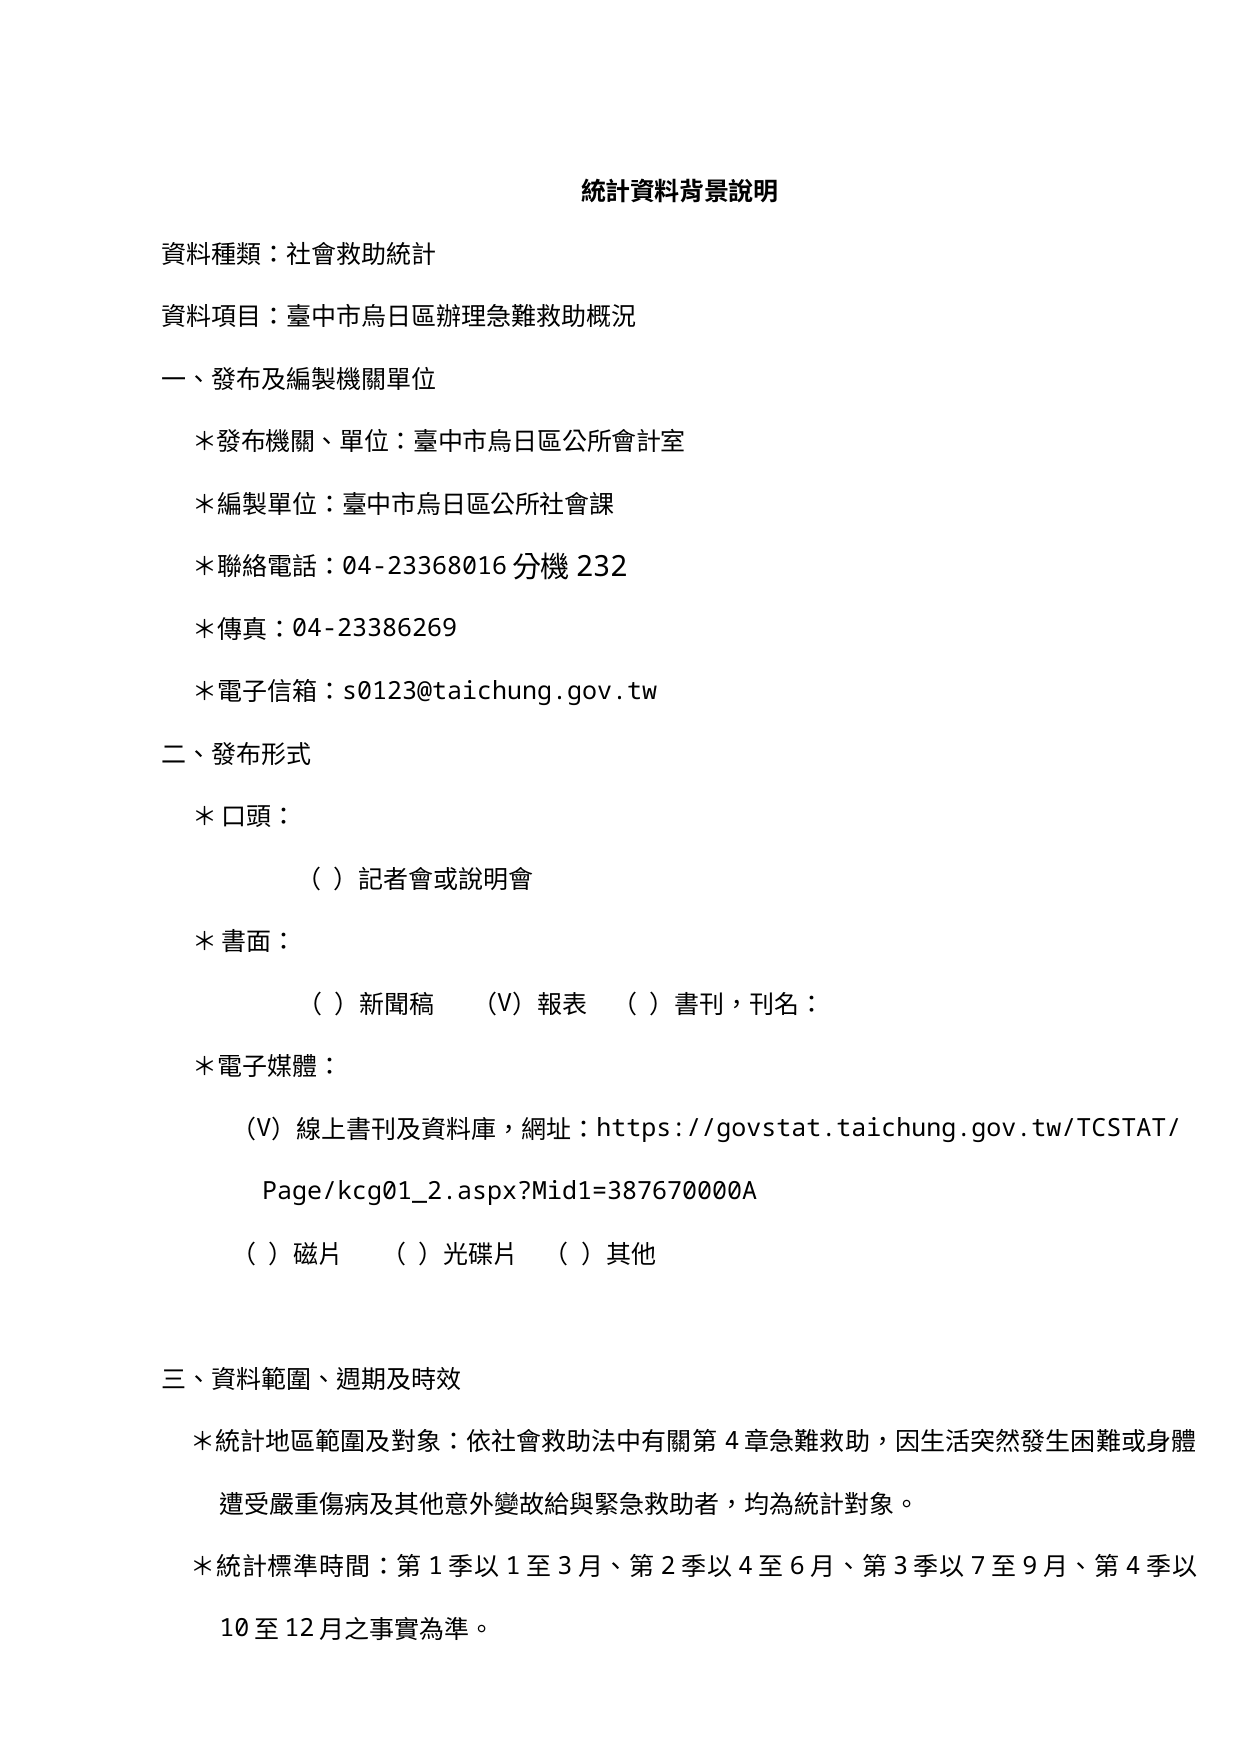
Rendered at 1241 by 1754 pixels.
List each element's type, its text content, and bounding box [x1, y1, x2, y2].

table_header 統計資料背景說明 資料種類：社會救助統計 資料項目：臺中市烏日區辦理急難救助概況 一、發布及編製機關單位 ＊發布機關、單位：臺中市烏日區公所會計室 ＊編製單位：臺中市烏日區公所社會課 ＊聯絡電話：04-23368016分機232 ＊傳真：04-23386269 ＊電子信箱：s0123@taichung.gov.tw 二、發布形式 口頭： （ ）記者會或說明會 書面： （ ）新聞稿 （V）報表 （ ）書刊，刊名： ＊電子媒體： （V）線上書刊及資料庫，網址：https://govstat.taichung.gov.tw/TCSTAT/Page/kcg01_2.aspx?Mid1=387670000A （ ）磁片 （ ）光碟片 （ ）其他 三、資料範圍、週期及時效 ＊統計地區範圍及對象：依社會救助法中有關第4章急難救助，因生活突然發生困難或身體遭受嚴重傷病及其他意外變故給與緊急救助者，均為統計對象。 ＊統計標準時間：第1季以1至3月、第2季以4至6月、第3季以7至9月、第4季以10至12月之事實為準。 [150, 148, 1209, 1648]
